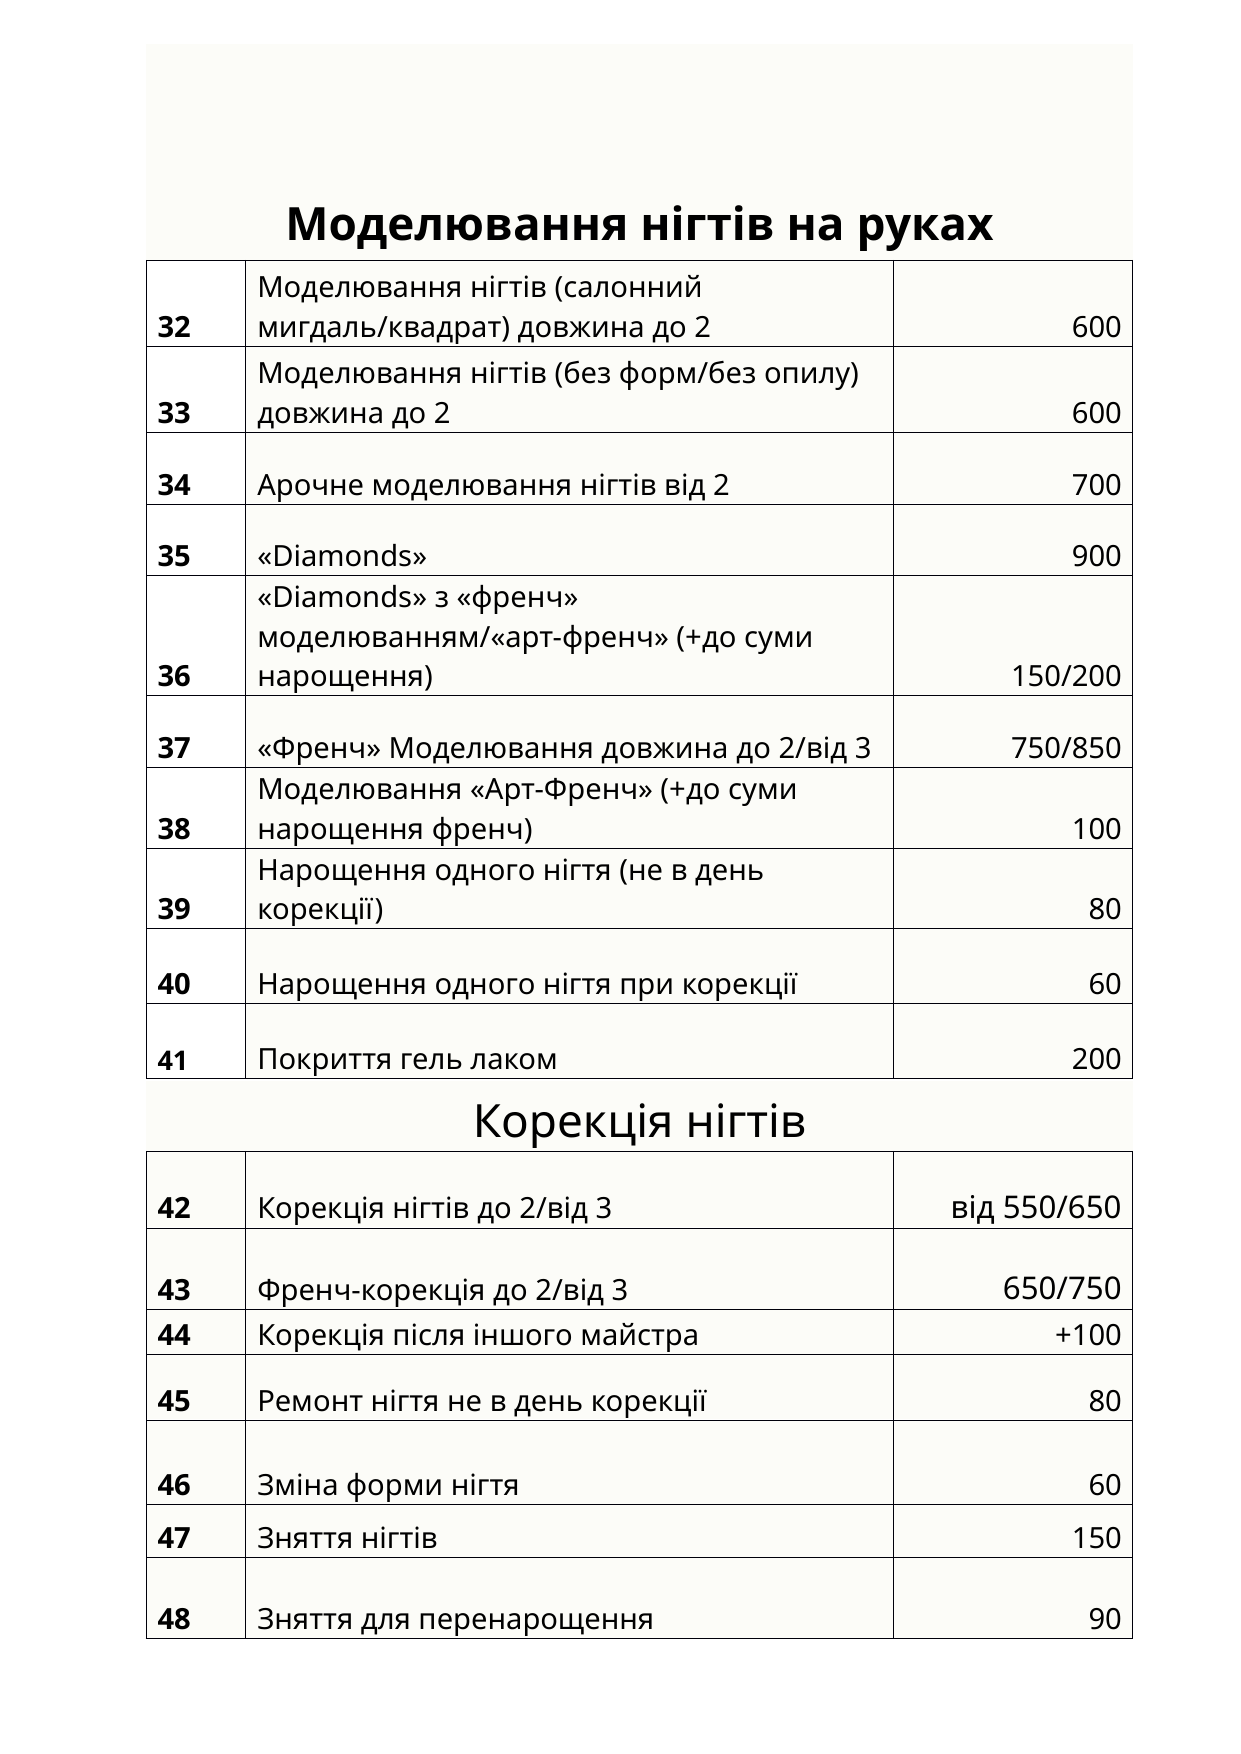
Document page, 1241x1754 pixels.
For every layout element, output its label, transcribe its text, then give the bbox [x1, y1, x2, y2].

table_cell Корекція після іншого майстра [246, 1310, 893, 1354]
table_cell 46 [147, 1421, 245, 1504]
table_cell Корекція нігтів до 2/від 3 [246, 1152, 893, 1227]
table_cell 90 [894, 1558, 1132, 1638]
table_cell 33 [147, 347, 245, 432]
table_cell +100 [894, 1310, 1132, 1354]
table_cell [894, 44, 1133, 105]
table_cell 45 [147, 1355, 245, 1419]
table_cell 37 [147, 696, 245, 767]
table_cell 750/850 [894, 696, 1132, 767]
table_cell 41 [147, 1004, 245, 1078]
table_cell 700 [894, 433, 1132, 503]
table_cell 150/200 [894, 576, 1132, 695]
table_cell 48 [147, 1558, 245, 1638]
table_cell 60 [894, 1421, 1132, 1504]
table_cell Моделювання нігтів на руках [146, 185, 1133, 260]
table_cell 600 [894, 261, 1132, 346]
table_cell 34 [147, 433, 245, 503]
table_cell 44 [147, 1310, 245, 1354]
table_cell 43 [147, 1229, 245, 1309]
table_cell [894, 105, 1133, 185]
table_cell 35 [147, 505, 245, 575]
table_cell Покриття гель лаком [246, 1004, 893, 1078]
table_cell 900 [894, 505, 1132, 575]
table_cell Нарощення одного нігтя при корекції [246, 929, 893, 1003]
table_cell 42 [147, 1152, 245, 1227]
table_cell від 550/650 [894, 1152, 1132, 1227]
table_cell 36 [147, 576, 245, 695]
table_cell Моделювання нігтів (без форм/без опилу) довжина до 2 [246, 347, 893, 432]
table_cell 32 [147, 261, 245, 346]
table_cell 100 [894, 768, 1132, 848]
table_cell Зняття для перенарощення [246, 1558, 893, 1638]
table_cell Моделювання нігтів (салонний мигдаль/квадрат) довжина до 2 [246, 261, 893, 346]
table_cell [146, 44, 246, 105]
table_cell Зміна форми нігтя [246, 1421, 893, 1504]
table_cell 80 [894, 849, 1132, 928]
table_cell [246, 44, 894, 105]
table_cell Зняття нігтів [246, 1505, 893, 1557]
table_cell 80 [894, 1355, 1132, 1419]
table_cell 600 [894, 347, 1132, 432]
table_cell 39 [147, 849, 245, 928]
table_cell «Diamonds» [246, 505, 893, 575]
table_cell «Diamonds» з «френч» моделюванням/«арт-френч» (+до суми нарощення) [246, 576, 893, 695]
table_cell 60 [894, 929, 1132, 1003]
table_cell Нарощення одного нігтя (не в день корекції) [246, 849, 893, 928]
table_cell 650/750 [894, 1229, 1132, 1309]
table_cell [146, 105, 246, 185]
table_cell Корекція нігтів [146, 1081, 1133, 1151]
table_cell 38 [147, 768, 245, 848]
table_cell Арочне моделювання нігтів від 2 [246, 433, 893, 503]
table_cell [246, 105, 894, 185]
table_cell 40 [147, 929, 245, 1003]
table_cell 200 [894, 1004, 1132, 1078]
table_cell Ремонт нігтя не в день корекції [246, 1355, 893, 1419]
table_cell «Френч» Моделювання довжина до 2/від 3 [246, 696, 893, 767]
table_cell Френч-корекція до 2/від 3 [246, 1229, 893, 1309]
table_cell 150 [894, 1505, 1132, 1557]
table_cell 47 [147, 1505, 245, 1557]
table_cell Моделювання «Арт-Френч» (+до суми нарощення френч) [246, 768, 893, 848]
